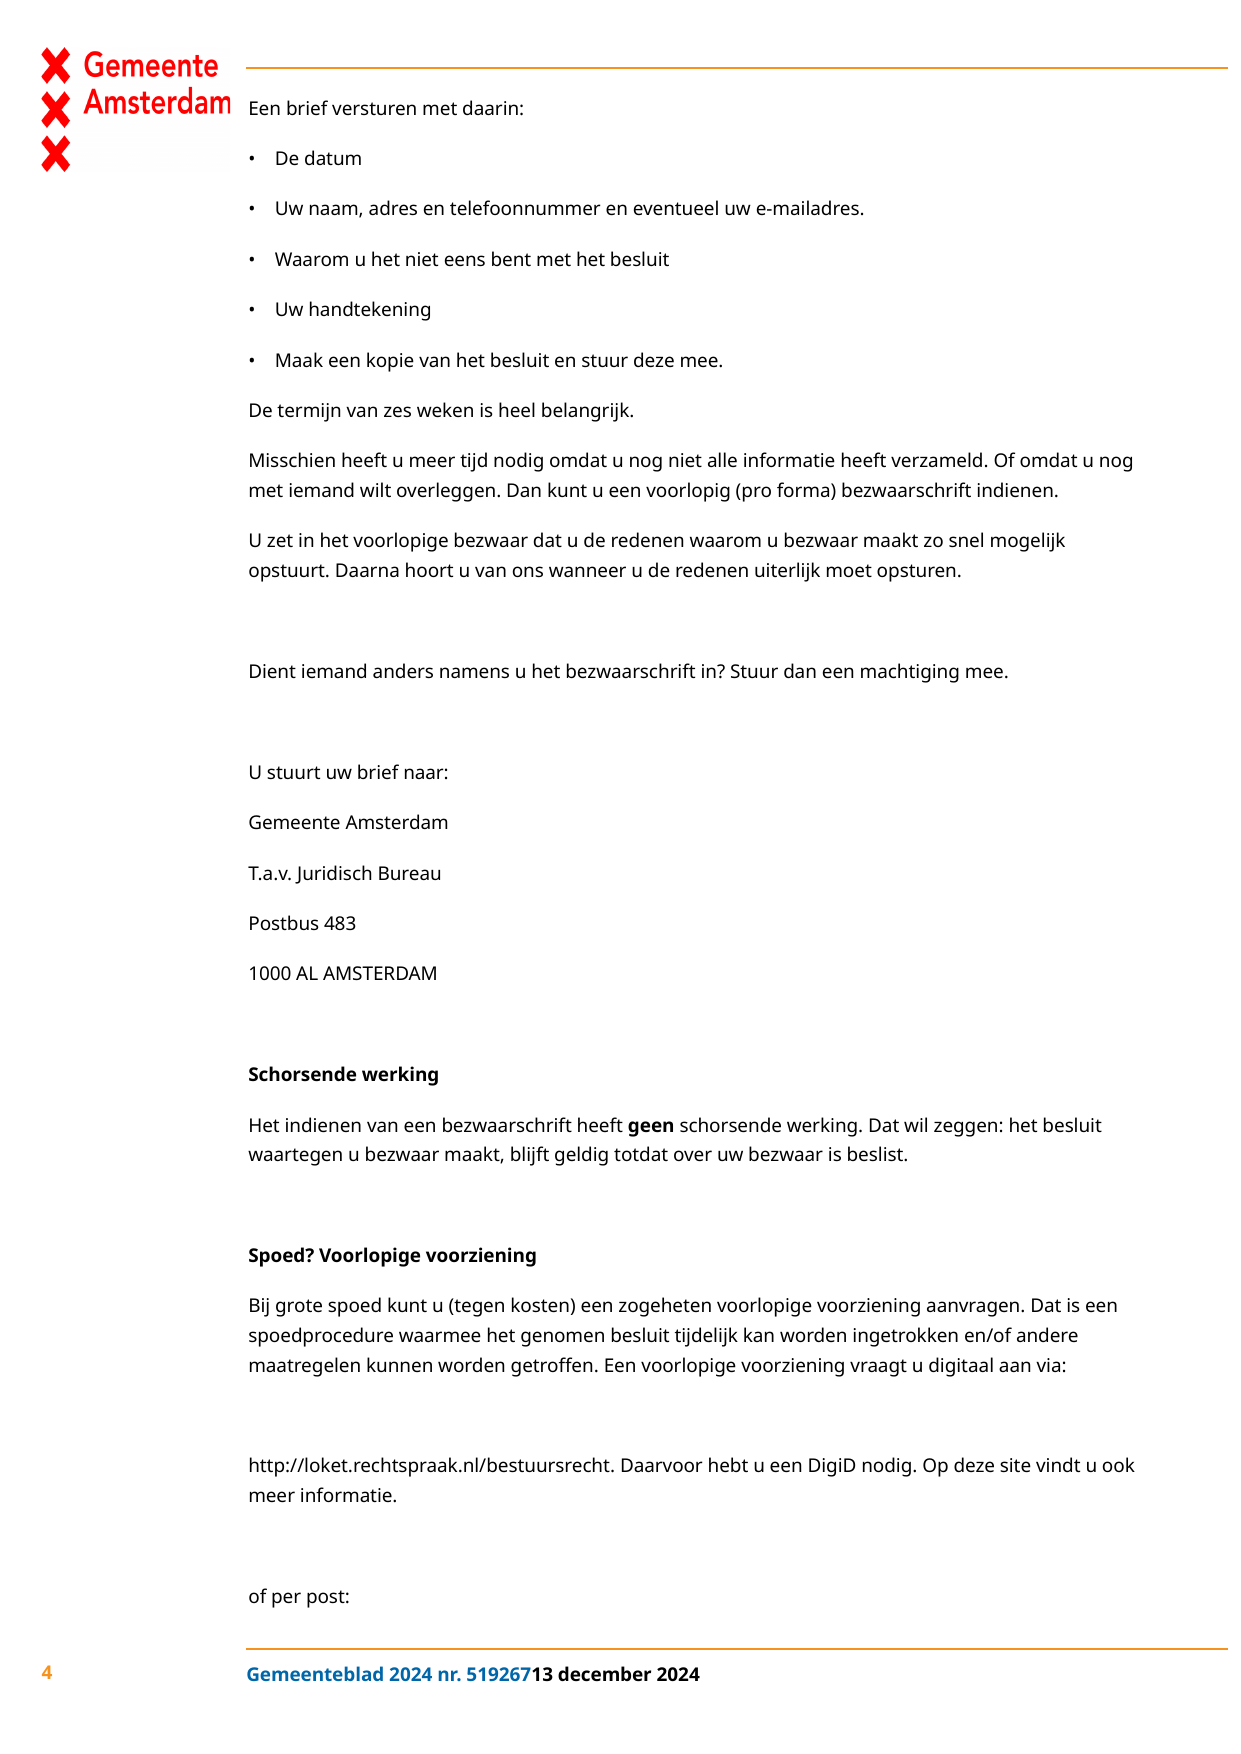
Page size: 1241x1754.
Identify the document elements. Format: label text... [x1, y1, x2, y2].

text of per post: [248, 1583, 1152, 1609]
text Misschien heeft u meer tijd nodig omdat u nog niet alle informatie heeft verzameld. Of omdat u nog met iemand wilt overleggen. Dan kunt u een voorlopig (pro forma) bezwaarschrift indienen. [248, 448, 1152, 503]
text • Uw handtekening [248, 296, 1152, 322]
text Spoed? Voorlopige voorziening [248, 1242, 1152, 1268]
text • Uw naam, adres en telefoonnummer en eventueel uw e-mailadres. [248, 196, 1152, 221]
text • Maak een kopie van het besluit en stuur deze mee. [248, 347, 1152, 373]
text Een brief versturen met daarin: [248, 95, 1152, 121]
text • De datum [248, 145, 1152, 171]
text Schorsende werking [248, 1061, 1152, 1087]
text http://loket.rechtspraak.nl/bestuursrecht. Daarvoor hebt u een DigiD nodig. Op deze site vindt u ook meer informatie. [248, 1453, 1152, 1508]
picture [41, 47, 231, 172]
text U zet in het voorlopige bezwaar dat u de redenen waarom u bezwaar maakt zo snel mogelijk opstuurt. Daarna hoort u van ons wanneer u de redenen uiterlijk moet opsturen. [248, 528, 1152, 583]
text Bij grote spoed kunt u (tegen kosten) een zogeheten voorlopige voorziening aanvragen. Dat is een spoedprocedure waarmee het genomen besluit tijdelijk kan worden ingetrokken en/of andere maatregelen kunnen worden getroffen. Een voorlopige voorziening vraagt u digitaal aan via: [248, 1293, 1152, 1378]
text U stuurt uw brief naar: [248, 759, 1152, 785]
text Gemeente Amsterdam [248, 809, 1152, 835]
text Dient iemand anders namens u het bezwaarschrift in? Stuur dan een machtiging mee. [248, 658, 1152, 684]
text Postbus 483 [248, 910, 1152, 936]
text 1000 AL AMSTERDAM [248, 961, 1152, 986]
text Het indienen van een bezwaarschrift heeft geen schorsende werking. Dat wil zeggen: het besluit waartegen u bezwaar maakt, blijft geldig totdat over uw bezwaar is beslist. [248, 1112, 1152, 1167]
text • Waarom u het niet eens bent met het besluit [248, 246, 1152, 272]
text De termijn van zes weken is heel belangrijk. [248, 397, 1152, 423]
text T.a.v. Juridisch Bureau [248, 860, 1152, 886]
